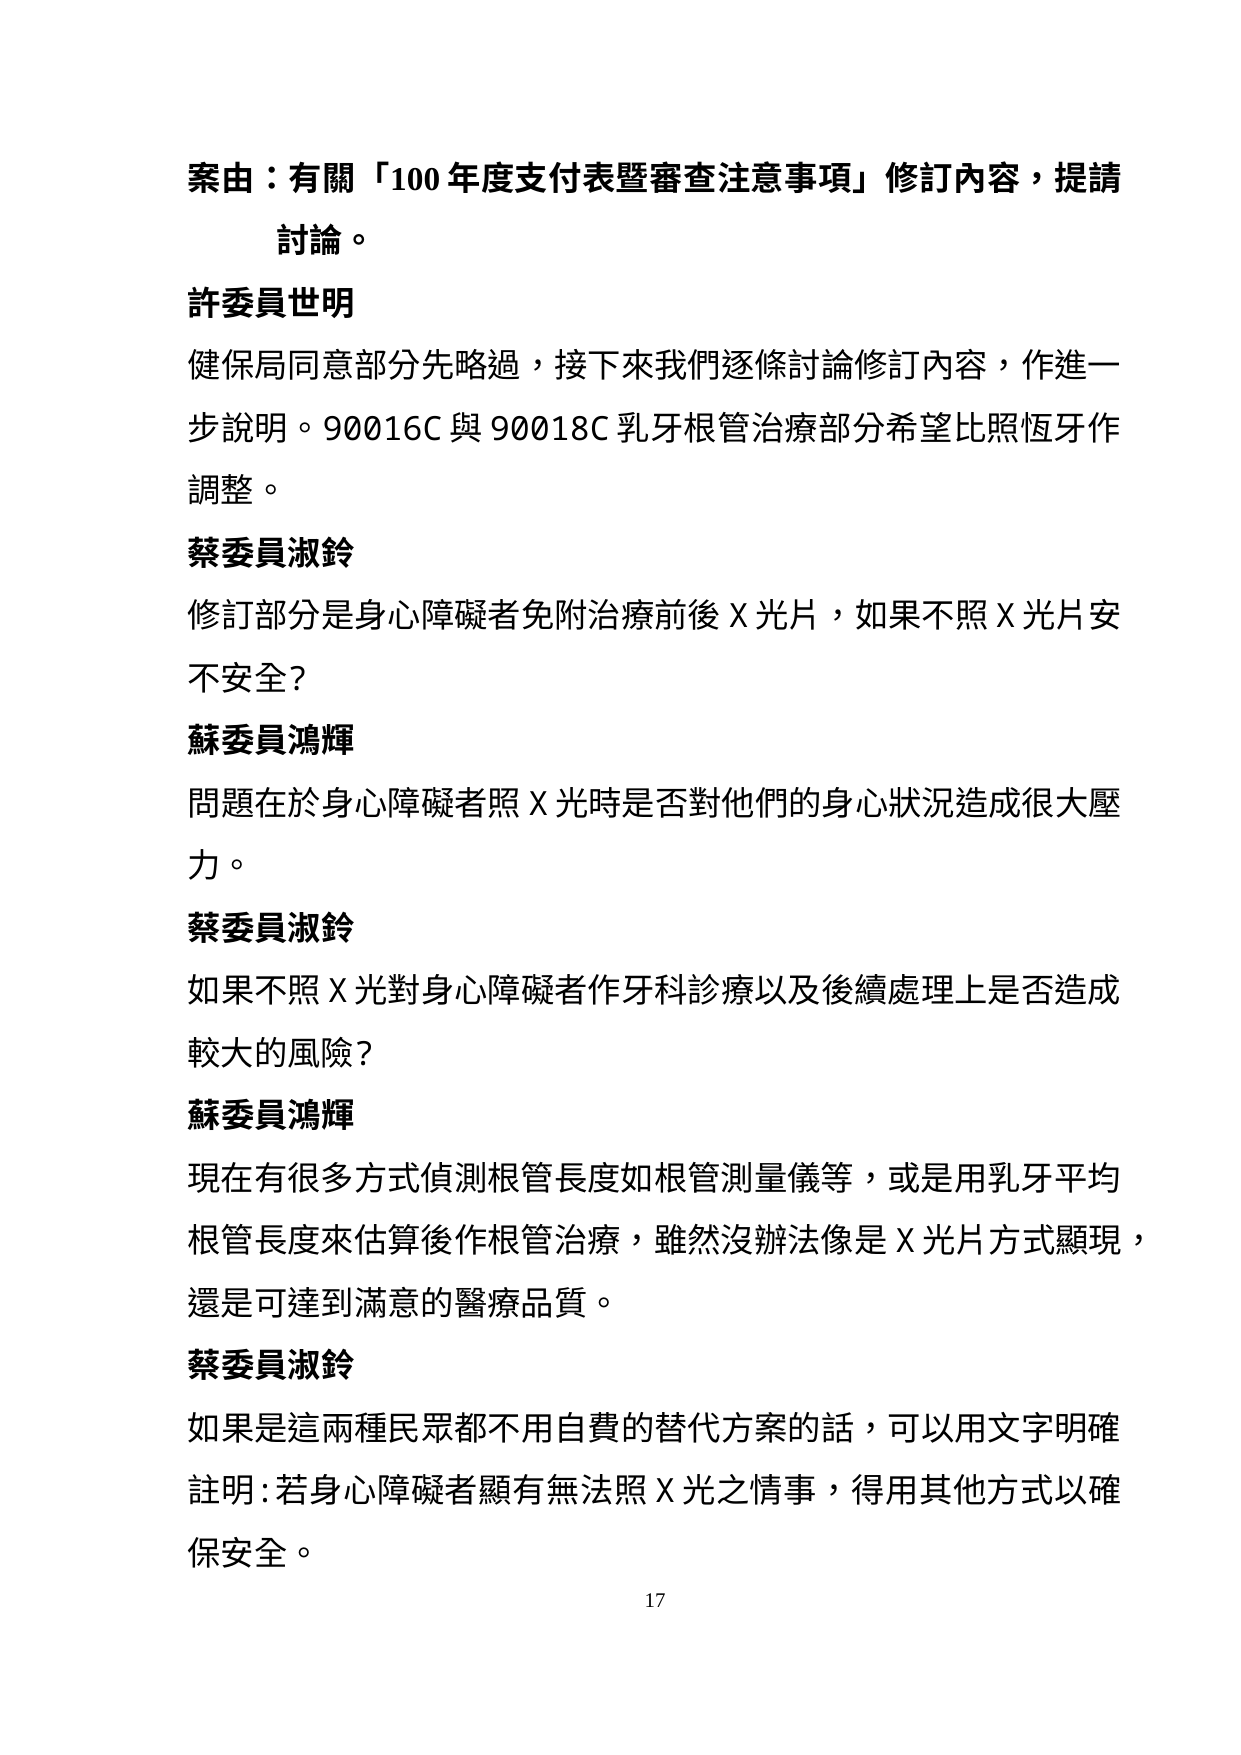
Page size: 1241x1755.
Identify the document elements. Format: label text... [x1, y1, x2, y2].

text 健保局同意部分先略過，接下來我們逐條討論修訂內容，作進一步說明。90016C與90018C乳牙根管治療部分希望比照恆牙作調整。 [187, 322, 1122, 509]
text 蔡委員淑鈴 [187, 509, 1122, 572]
text 修訂部分是身心障礙者免附治療前後X光片，如果不照X光片安不安全? [187, 572, 1122, 697]
text 蘇委員鴻輝 [187, 697, 1122, 759]
text 蔡委員淑鈴 [187, 1322, 1122, 1384]
text 如果是這兩種民眾都不用自費的替代方案的話，可以用文字明確註明:若身心障礙者顯有無法照X光之情事，得用其他方式以確保安全。 [187, 1384, 1122, 1572]
text 問題在於身心障礙者照X光時是否對他們的身心狀況造成很大壓力。 [187, 759, 1122, 884]
text 現在有很多方式偵測根管長度如根管測量儀等，或是用乳牙平均根管長度來估算後作根管治療，雖然沒辦法像是X光片方式顯現，還是可達到滿意的醫療品質。 [187, 1134, 1122, 1322]
text 案由：有關「100年度支付表暨審查注意事項」修訂內容，提請 討論。 [187, 134, 1122, 259]
text 蔡委員淑鈴 [187, 884, 1122, 947]
text 蘇委員鴻輝 [187, 1072, 1122, 1134]
text 許委員世明 [187, 259, 1122, 322]
text 如果不照X光對身心障礙者作牙科診療以及後續處理上是否造成較大的風險? [187, 947, 1122, 1072]
